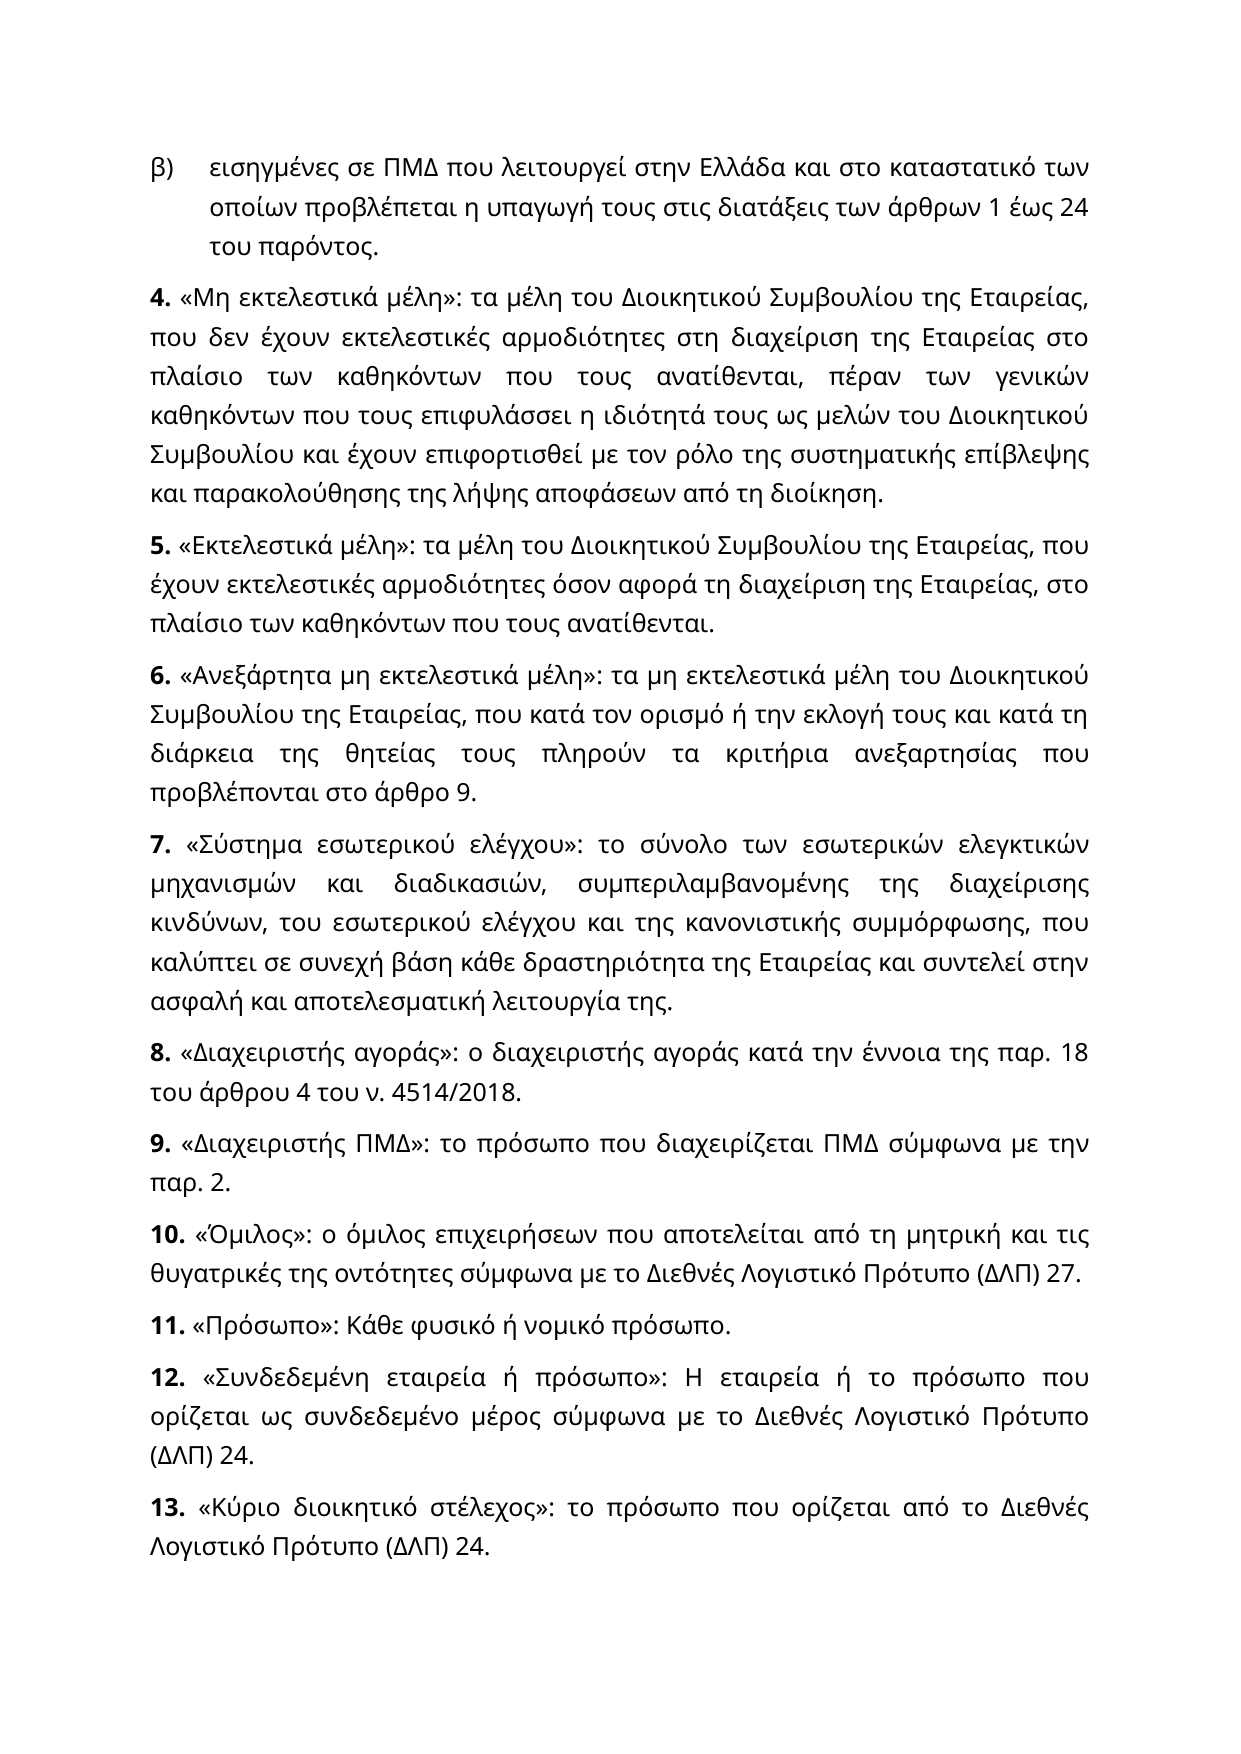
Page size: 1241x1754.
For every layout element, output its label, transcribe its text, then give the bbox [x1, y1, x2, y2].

text 12. «Συνδεδεμένη εταιρεία ή πρόσωπο»: Η εταιρεία ή το πρόσωπο που ορίζεται ως συνδεδεμένο μέρος σύμφωνα με το Διεθνές Λογιστικό Πρότυπο (ΔΛΠ) 24. [150, 1359, 1090, 1472]
list β) εισηγμένες σε ΠΜΔ που λειτουργεί στην Ελλάδα και στο καταστατικό των οποίων προβλέπεται η υπαγωγή τους στις διατάξεις των άρθρων 1 έως 24 του παρόντος. [150, 150, 1090, 262]
text 7. «Σύστημα εσωτερικού ελέγχου»: το σύνολο των εσωτερικών ελεγκτικών μηχανισμών και διαδικασιών, συμπεριλαμβανομένης της διαχείρισης κινδύνων, του εσωτερικού ελέγχου και της κανονιστικής συμμόρφωσης, που καλύπτει σε συνεχή βάση κάθε δραστηριότητα της Εταιρείας και συντελεί στην ασφαλή και αποτελεσματική λειτουργία της. [150, 827, 1090, 1017]
text 11. «Πρόσωπο»: Κάθε φυσικό ή νομικό πρόσωπο. [150, 1307, 1090, 1342]
text 4. «Mη εκτελεστικά μέλη»: τα μέλη του Διοικητικού Συμβουλίου της Εταιρείας, που δεν έχουν εκτελεστικές αρμοδιότητες στη διαχείριση της Εταιρείας στο πλαίσιο των καθηκόντων που τους ανατίθενται, πέραν των γενικών καθηκόντων που τους επιφυλάσσει η ιδιότητά τους ως μελών του Διοικητικού Συμβουλίου και έχουν επιφορτισθεί με τον ρόλο της συστηματικής επίβλεψης και παρακολούθησης της λήψης αποφάσεων από τη διοίκηση. [150, 280, 1090, 510]
text 9. «Διαχειριστής ΠΜΔ»: το πρόσωπο που διαχειρίζεται ΠΜΔ σύμφωνα με την παρ. 2. [150, 1126, 1090, 1199]
text 6. «Ανεξάρτητα μη εκτελεστικά μέλη»: τα μη εκτελεστικά μέλη του Διοικητικού Συμβουλίου της Εταιρείας, που κατά τον ορισμό ή την εκλογή τους και κατά τη διάρκεια της θητείας τους πληρούν τα κριτήρια ανεξαρτησίας που προβλέπονται στο άρθρο 9. [150, 657, 1090, 809]
text 5. «Εκτελεστικά μέλη»: τα μέλη του Διοικητικού Συμβουλίου της Εταιρείας, που έχουν εκτελεστικές αρμοδιότητες όσον αφορά τη διαχείριση της Εταιρείας, στο πλαίσιο των καθηκόντων που τους ανατίθενται. [150, 527, 1090, 640]
text 10. «Όμιλος»: ο όμιλος επιχειρήσεων που αποτελείται από τη μητρική και τις θυγατρικές της οντότητες σύμφωνα με το Διεθνές Λογιστικό Πρότυπο (ΔΛΠ) 27. [150, 1217, 1090, 1290]
text 13. «Κύριο διοικητικό στέλεχος»: το πρόσωπο που ορίζεται από το Διεθνές Λογιστικό Πρότυπο (ΔΛΠ) 24. [150, 1489, 1090, 1562]
text 8. «Διαχειριστής αγοράς»: ο διαχειριστής αγοράς κατά την έννοια της παρ. 18 του άρθρου 4 του ν. 4514/2018. [150, 1035, 1090, 1108]
